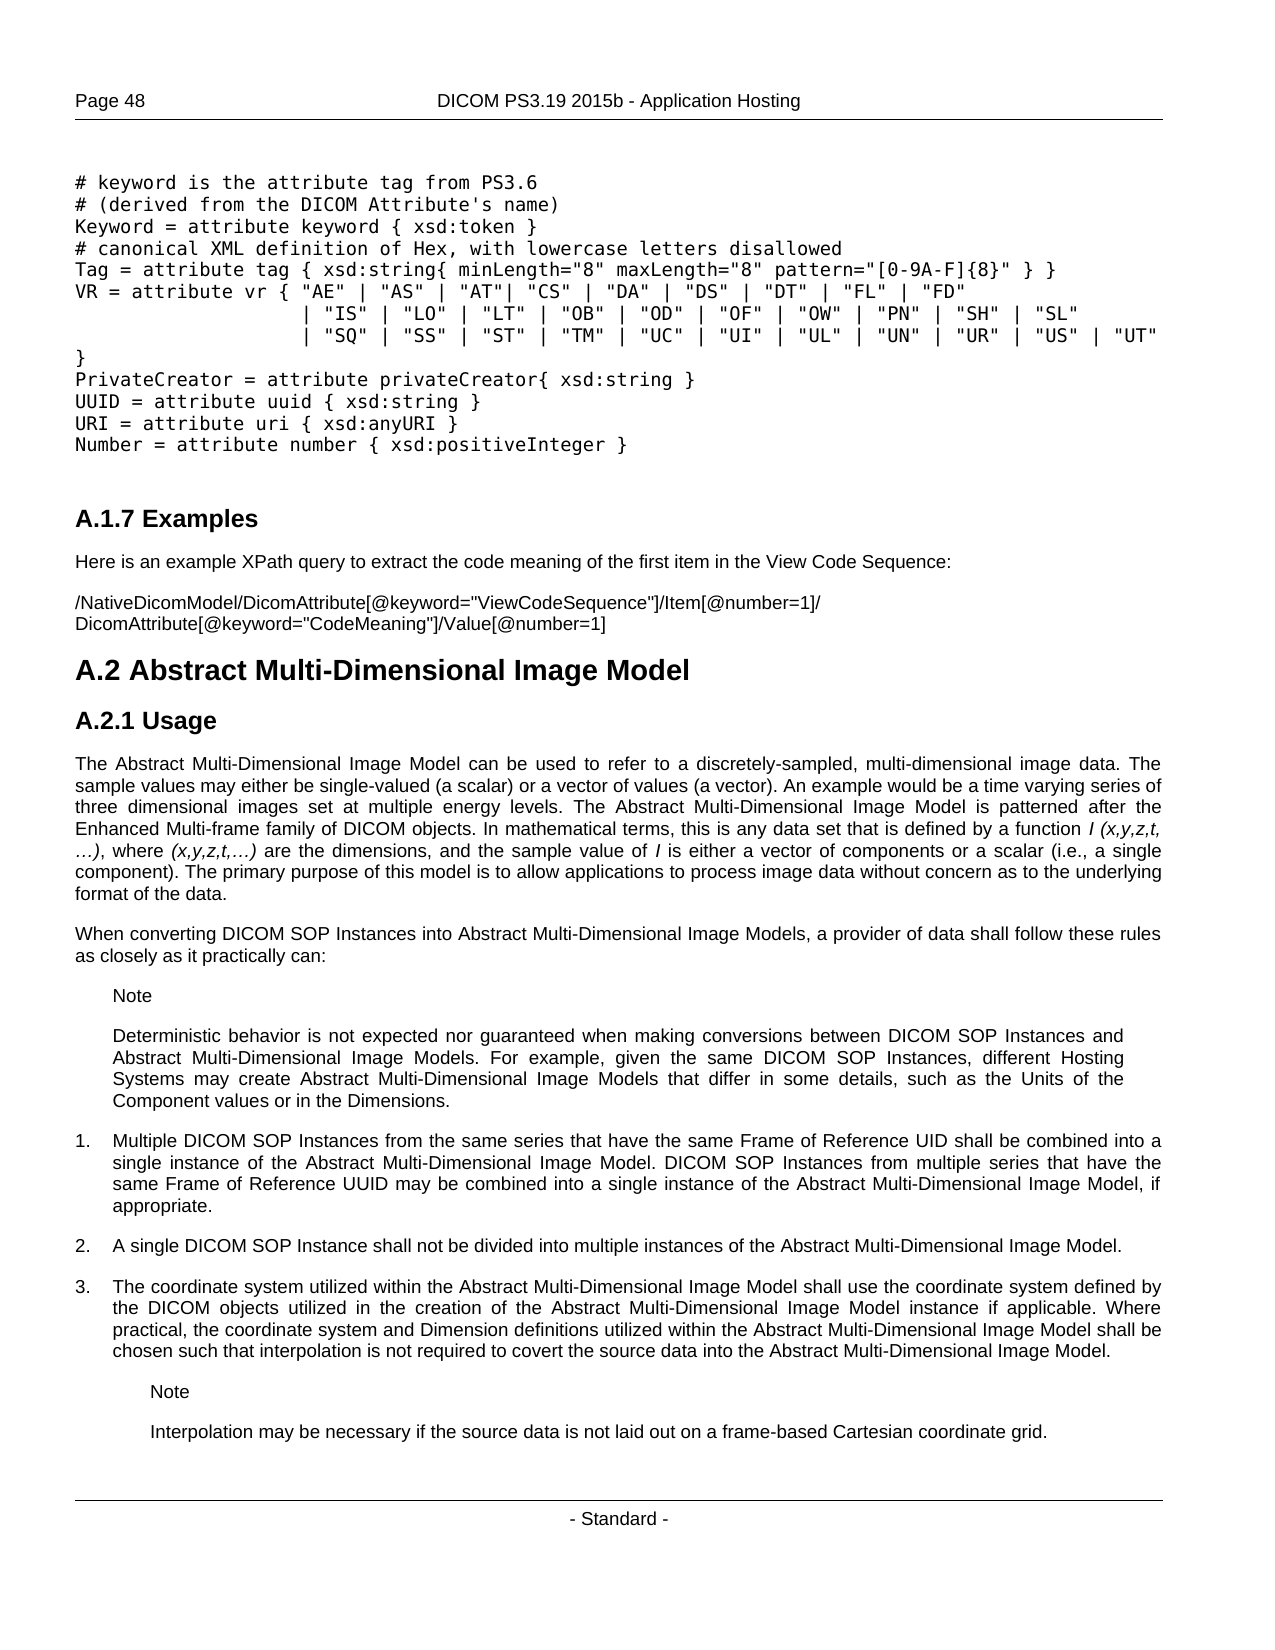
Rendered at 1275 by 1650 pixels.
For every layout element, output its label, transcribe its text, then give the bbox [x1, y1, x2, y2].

list A single DICOM SOP Instance shall not be divided into multiple instances of the Abstract Multi-Dimensional Image Model. [75, 1235, 1162, 1257]
text A.2.1 Usage [75, 706, 1162, 734]
list Multiple DICOM SOP Instances from the same series that have the same Frame of Reference UID shall be combined into a single instance of the Abstract Multi-Dimensional Image Model. DICOM SOP Instances from multiple series that have the same Frame of Reference UUID may be combined into a single instance of the Abstract Multi-Dimensional Image Model, if appropriate. [75, 1130, 1162, 1216]
list Interpolation may be necessary if the source data is not laid out on a frame-based Cartesian coordinate grid. [112, 1421, 1125, 1442]
text A.1.7 Examples [75, 504, 1162, 532]
text /NativeDicomModel/DicomAttribute[@keyword="ViewCodeSequence"]/Item[@number=1]/​DicomAttribute[@keyword="CodeMeaning"]/Value[@number=1] [75, 592, 1162, 635]
text Here is an example XPath query to extract the code meaning of the first item in the View Code Sequence: [75, 551, 1162, 573]
text The Abstract Multi-Dimensional Image Model can be used to refer to a discretely-sampled, multi-dimensional image data. The sample values may either be single-valued (a scalar) or a vector of values (a vector). An example would be a time varying series of three dimensional images set at multiple energy levels. The Abstract Multi-Dimensional Image Model is patterned after the Enhanced Multi-frame family of DICOM objects. In mathematical terms, this is any data set that is defined by a function I (x,y,z,t,…), where (x,y,z,t,…) are the dimensions, and the sample value of I is either a vector of components or a scalar (i.e., a single component). The primary purpose of this model is to allow applications to process image data without concern as to the underlying format of the data. [75, 753, 1162, 904]
text Deterministic behavior is not expected nor guaranteed when making conversions between DICOM SOP Instances and Abstract Multi-Dimensional Image Models. For example, given the same DICOM SOP Instances, different Hosting Systems may create Abstract Multi-Dimensional Image Models that differ in some details, such as the Units of the Component values or in the Dimensions. [112, 1025, 1125, 1111]
text Note [112, 985, 1125, 1006]
list The coordinate system utilized within the Abstract Multi-Dimensional Image Model shall use the coordinate system defined by the DICOM objects utilized in the creation of the Abstract Multi-Dimensional Image Model instance if applicable. Where practical, the coordinate system and Dimension definitions utilized within the Abstract Multi-Dimensional Image Model shall be chosen such that interpolation is not required to covert the source data into the Abstract Multi-Dimensional Image Model. [75, 1275, 1162, 1362]
text # keyword is the attribute tag from PS3.6 # (derived from the DICOM Attribute's name) Keyword = attribute keyword { xsd:token } # canonical XML definition of Hex, with lowercase letters disallowed Tag = attribute tag { xsd:string{ minLength="8" maxLength="8" pattern="[0-9A-F]{8}" } } VR = attribute vr { "AE" | "AS" | "AT"| "CS" | "DA" | "DS" | "DT" | "FL" | "FD" | "IS" | "LO" | "LT" | "OB" | "OD" | "OF" | "OW" | "PN" | "SH" | "SL" | "SQ" | "SS" | "ST" | "TM" | "UC" | "UI" | "UL" | "UN" | "UR" | "US" | "UT" } PrivateCreator = attribute privateCreator{ xsd:string } UUID = attribute uuid { xsd:string } URI = attribute uri { xsd:anyURI } Number = attribute number { xsd:positiveInteger } [75, 150, 1162, 485]
text When converting DICOM SOP Instances into Abstract Multi-Dimensional Image Models, a provider of data shall follow these rules as closely as it practically can: [75, 923, 1162, 966]
list Note [112, 1380, 1125, 1402]
text A.2 Abstract Multi-Dimensional Image Model [75, 653, 1162, 687]
